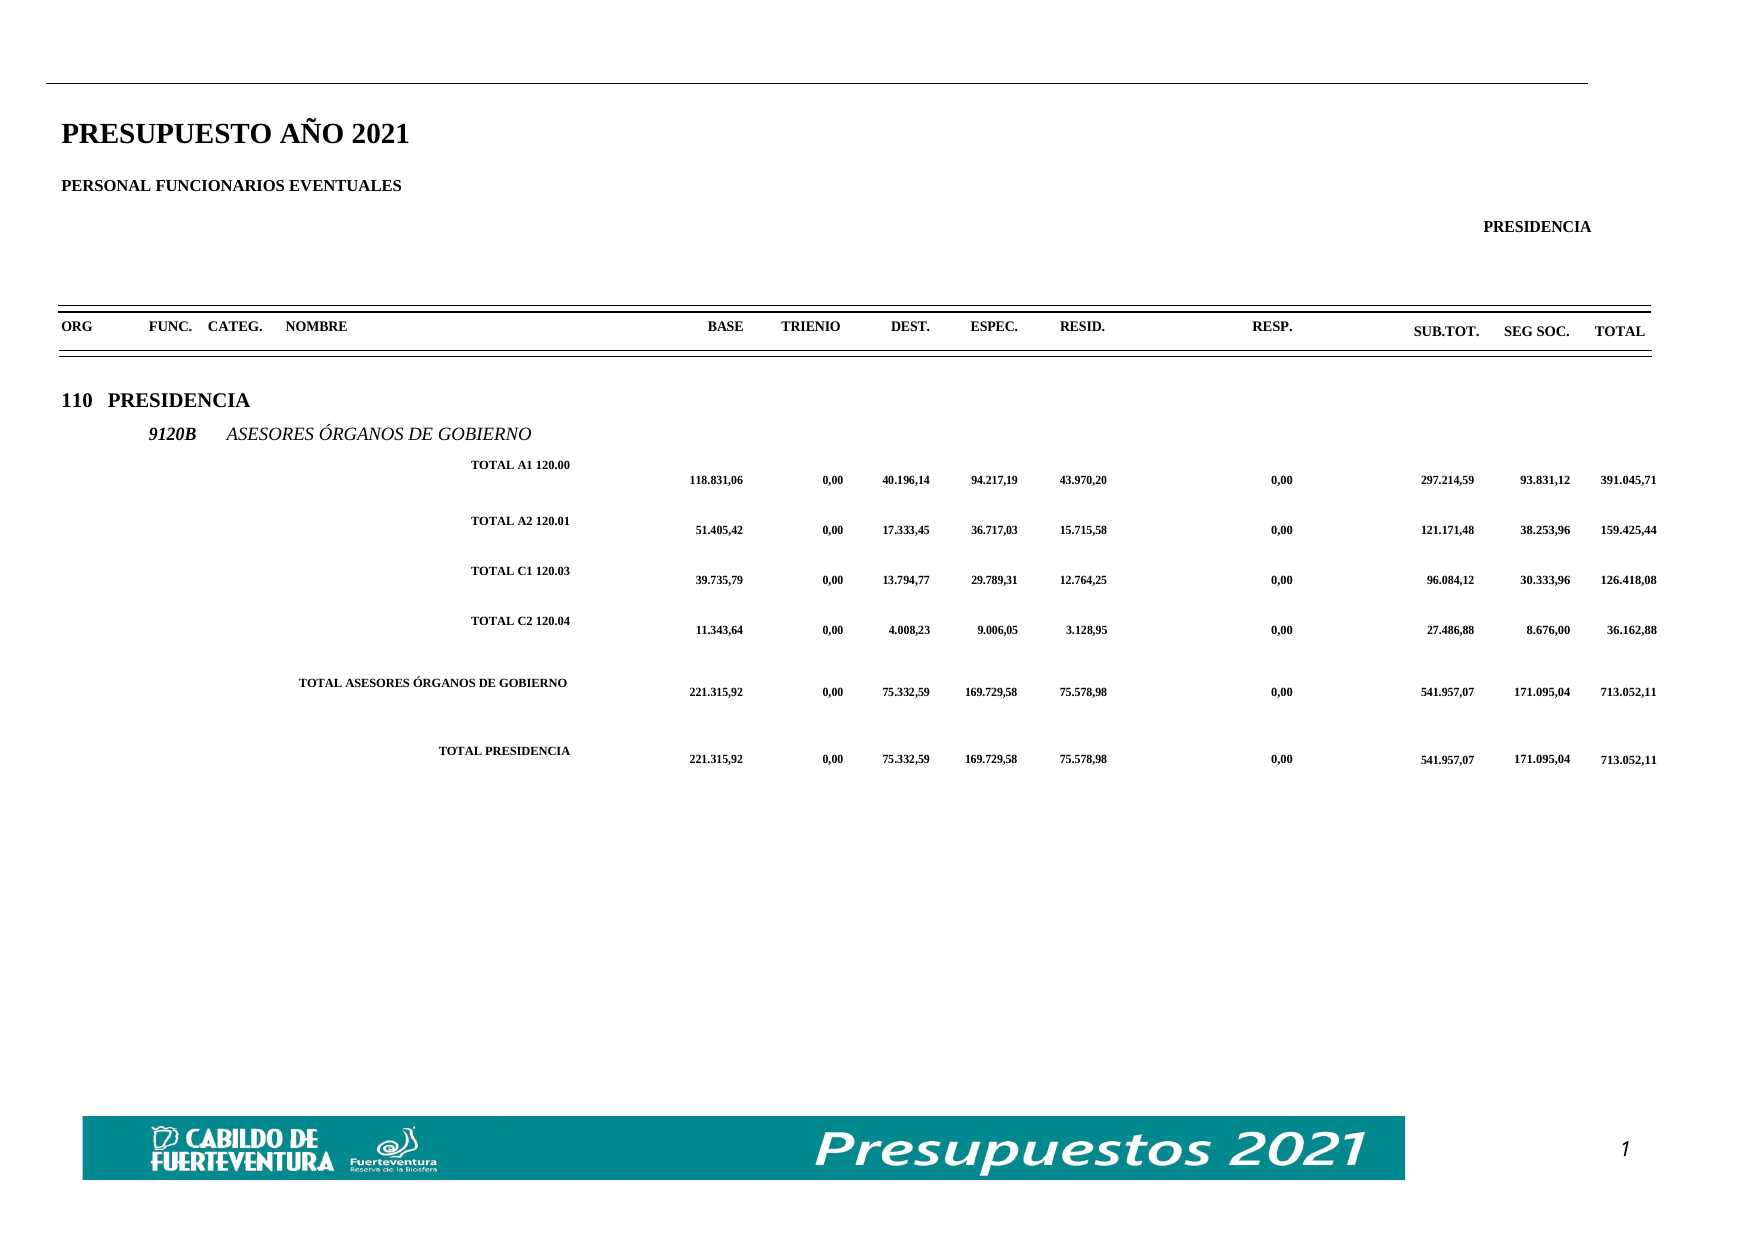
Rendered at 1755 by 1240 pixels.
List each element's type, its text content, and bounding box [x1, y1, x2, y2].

text 221.315,92 0,00 75.332,59 169.729,58 75.578,98 0,00 [689, 684, 1293, 699]
text 38.253,96 [1520, 523, 1570, 537]
text SUB.TOT. [1413, 323, 1480, 339]
text 9120B ASESORES ÓRGANOS DE GOBIERNO [149, 423, 1669, 444]
text 713.052,11 [1600, 685, 1669, 699]
text 713.052,11 [1601, 752, 1669, 767]
text 541.957,07 [1297, 752, 1474, 767]
subtitle ORG FUNC. CATEG. NOMBRE BASE TRIENIO DEST. ESPEC. RESID. RESP. [61, 318, 1293, 334]
text 96.084,12 [1297, 573, 1474, 587]
subtitle PERSONAL FUNCIONARIOS EVENTUALES [61, 176, 1669, 195]
text 51.405,42 0,00 17.333,45 36.717,03 15.715,58 0,00 [696, 523, 1293, 537]
text TOTAL PRESIDENCIA [46, 743, 570, 758]
text 171.095,04 [1514, 752, 1571, 766]
text 118.831,06 0,00 40.196,14 94.217,19 43.970,20 0,00 [689, 473, 1293, 487]
text 11.343,64 0,00 4.008,23 9.006,05 3.128,95 0,00 [696, 623, 1293, 637]
text SEG SOC. TOTAL [1504, 323, 1669, 340]
text 171.095,04 [1514, 684, 1570, 699]
text TOTAL C2 120.04 [46, 614, 570, 628]
text PRESIDENCIA [46, 217, 1591, 236]
text 36.162,88 [1607, 623, 1669, 637]
text 121.171,48 [1297, 523, 1474, 537]
text PRESUPUESTO AÑO 2021 [61, 116, 1669, 150]
text TOTAL A2 120.01 [46, 514, 570, 528]
text TOTAL A1 120.00 [46, 458, 570, 472]
text 297.214,59 [1297, 473, 1474, 487]
text TOTAL ASESORES ÓRGANOS DE GOBIERNO [299, 676, 570, 690]
text 93.831,12 [1520, 473, 1570, 487]
text 8.676,00 [1526, 623, 1571, 637]
text 391.045,71 [1600, 473, 1669, 487]
text 110 PRESIDENCIA [61, 388, 1669, 412]
text 30.333,96 [1520, 573, 1570, 587]
text 541.957,07 [1297, 685, 1474, 699]
text 126.418,08 [1600, 573, 1669, 587]
text 27.486,88 [1297, 623, 1474, 637]
text TOTAL C1 120.03 [46, 564, 570, 578]
text 221.315,92 0,00 75.332,59 169.729,58 75.578,98 0,00 [689, 752, 1293, 766]
text 39.735,79 0,00 13.794,77 29.789,31 12.764,25 0,00 [696, 573, 1293, 587]
text 159.425,44 [1600, 523, 1669, 537]
